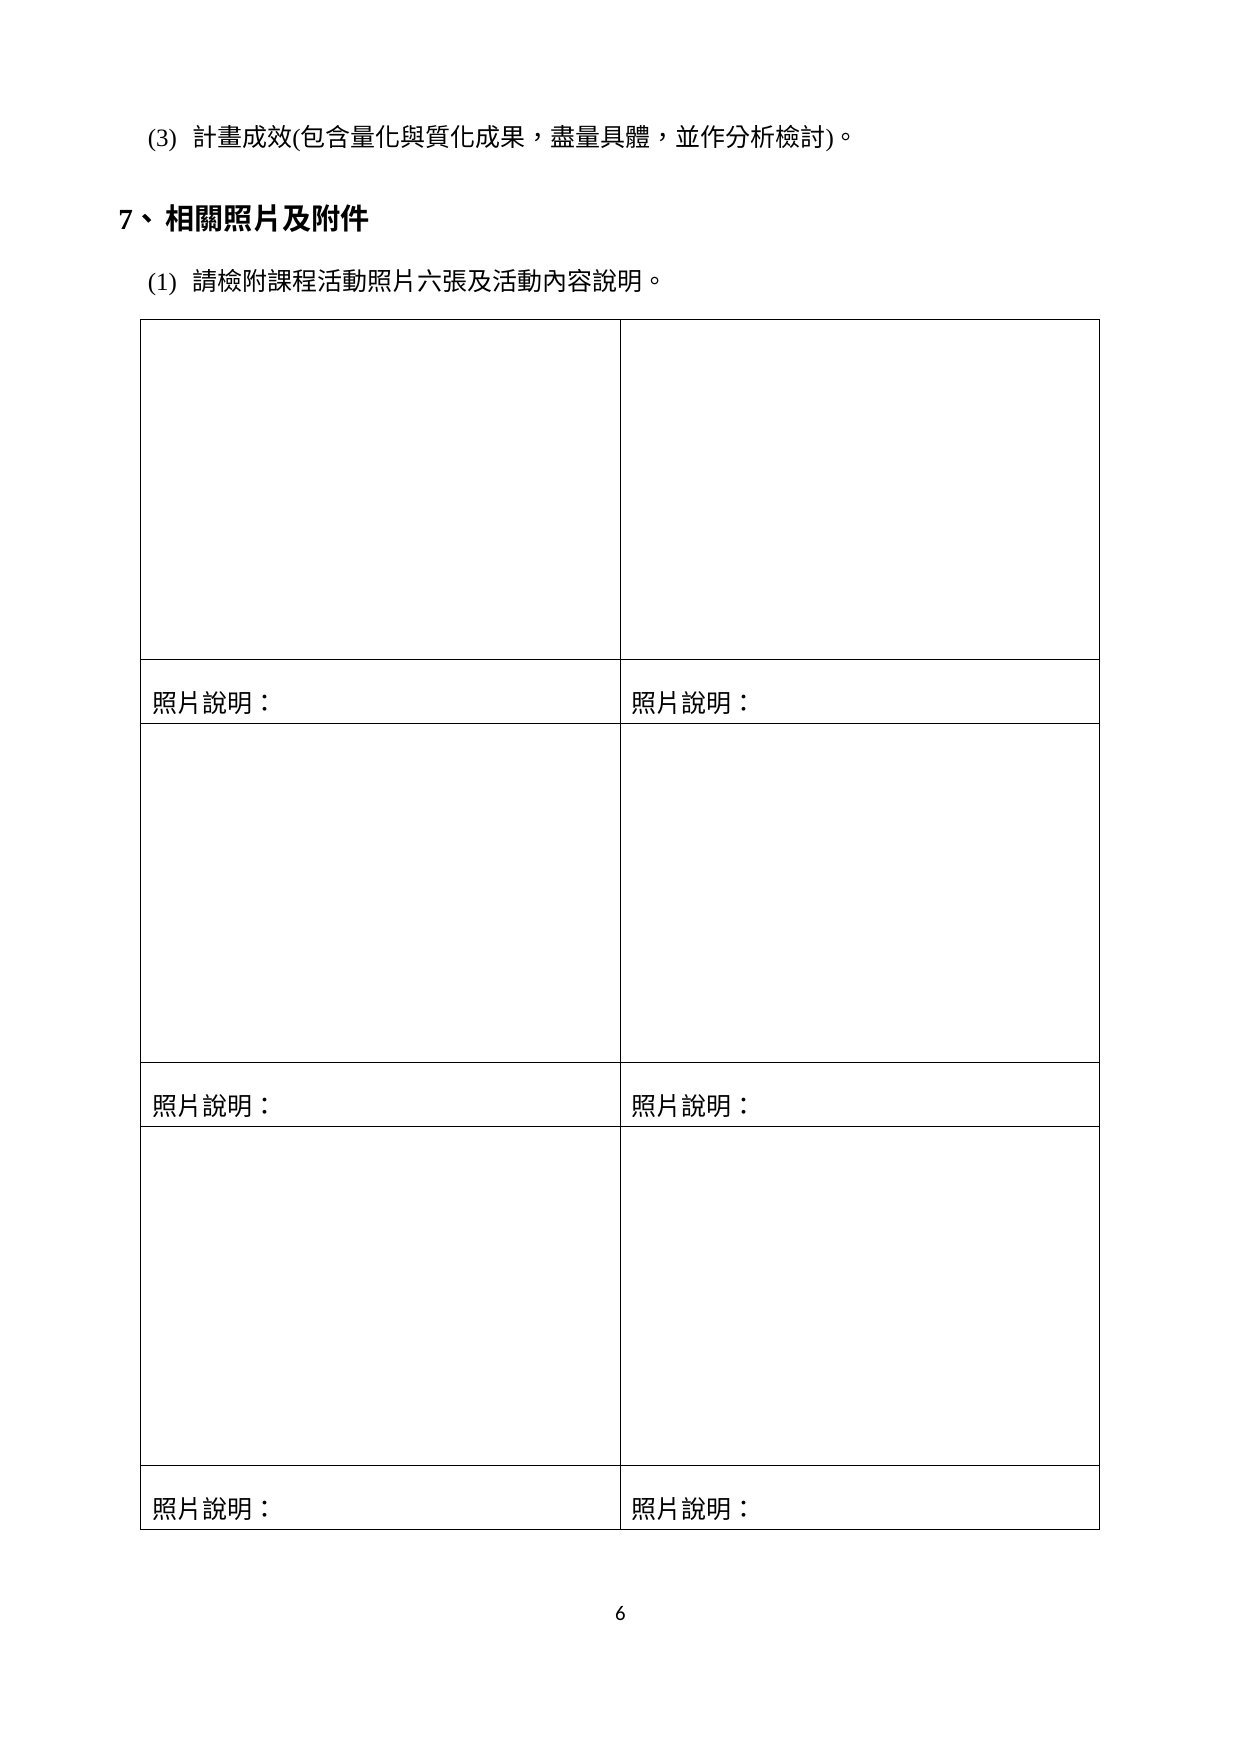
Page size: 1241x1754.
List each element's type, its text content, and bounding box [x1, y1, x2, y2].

list 請檢附課程活動照片六張及活動內容說明。 [148, 238, 1122, 300]
table_cell [141, 724, 620, 1062]
table_cell 照片說明： [141, 1466, 620, 1529]
table_header [141, 320, 620, 659]
table_cell [141, 1127, 620, 1465]
list 計畫成效(包含量化與質化成果，盡量具體，並作分析檢討)。 [148, 94, 1122, 157]
table_cell 照片說明： [621, 1063, 1099, 1126]
list 相關照片及附件 [118, 175, 1122, 238]
table_cell 照片說明： [621, 1466, 1099, 1529]
table_header [621, 320, 1099, 659]
table_cell [621, 1127, 1099, 1465]
table_cell 照片說明： [141, 1063, 620, 1126]
table_cell 照片說明： [141, 660, 620, 722]
table_cell [621, 724, 1099, 1062]
table_cell 照片說明： [621, 660, 1099, 722]
